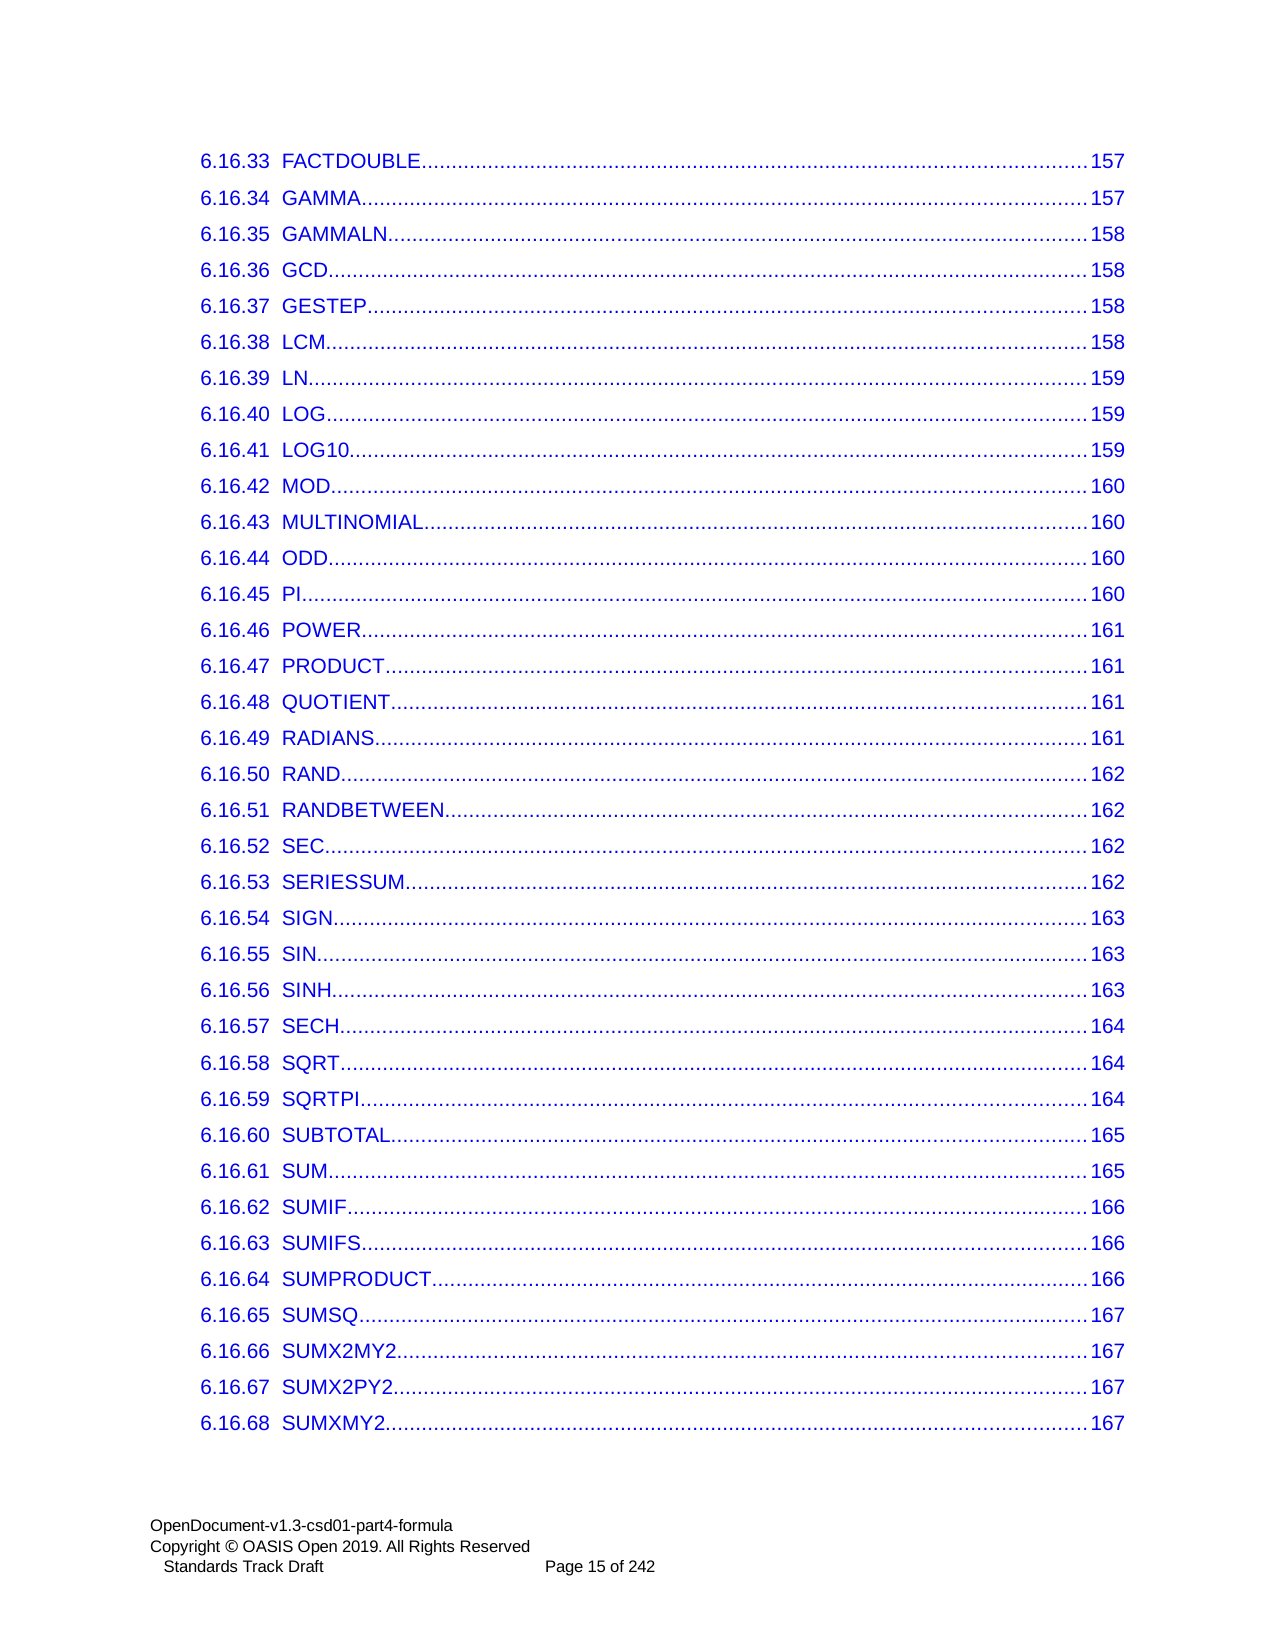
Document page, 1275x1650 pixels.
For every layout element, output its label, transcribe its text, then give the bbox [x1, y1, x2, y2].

text 6.16.60 SUBTOTAL 165 [200, 1123, 1125, 1147]
text 6.16.49 RADIANS 161 [200, 727, 1125, 750]
text 6.16.63 SUMIFS 166 [200, 1231, 1125, 1255]
text 6.16.66 SUMX2MY2 167 [200, 1339, 1125, 1363]
text 6.16.36 GCD 158 [200, 258, 1125, 282]
text 6.16.38 LCM 158 [200, 330, 1125, 354]
text 6.16.42 MOD 160 [200, 474, 1125, 498]
text 6.16.58 SQRT 164 [200, 1051, 1125, 1074]
text 6.16.51 RANDBETWEEN 162 [200, 799, 1125, 822]
text 6.16.62 SUMIF 166 [200, 1195, 1125, 1219]
text 6.16.43 MULTINOMIAL 160 [200, 510, 1125, 534]
text 6.16.40 LOG 159 [200, 402, 1125, 426]
text 6.16.47 PRODUCT 161 [200, 654, 1125, 678]
text 6.16.34 GAMMA 157 [200, 186, 1125, 209]
text 6.16.46 POWER 161 [200, 618, 1125, 642]
text 6.16.35 GAMMALN 158 [200, 222, 1125, 246]
text 6.16.61 SUM 165 [200, 1159, 1125, 1183]
text 6.16.54 SIGN 163 [200, 907, 1125, 930]
text 6.16.64 SUMPRODUCT 166 [200, 1267, 1125, 1291]
text 6.16.67 SUMX2PY2 167 [200, 1375, 1125, 1399]
text 6.16.37 GESTEP 158 [200, 294, 1125, 318]
text 6.16.33 FACTDOUBLE 157 [200, 150, 1125, 173]
text 6.16.48 QUOTIENT 161 [200, 691, 1125, 714]
text 6.16.59 SQRTPI 164 [200, 1087, 1125, 1111]
text 6.16.55 SIN 163 [200, 943, 1125, 966]
text 6.16.50 RAND 162 [200, 763, 1125, 786]
text 6.16.56 SINH 163 [200, 979, 1125, 1002]
text 6.16.44 ODD 160 [200, 546, 1125, 570]
text 6.16.65 SUMSQ 167 [200, 1303, 1125, 1327]
text 6.16.41 LOG10 159 [200, 438, 1125, 462]
text 6.16.68 SUMXMY2 167 [200, 1411, 1125, 1435]
text 6.16.52 SEC 162 [200, 835, 1125, 858]
text 6.16.39 LN 159 [200, 366, 1125, 390]
text 6.16.53 SERIESSUM 162 [200, 871, 1125, 894]
text 6.16.45 PI 160 [200, 582, 1125, 606]
text 6.16.57 SECH 164 [200, 1015, 1125, 1038]
